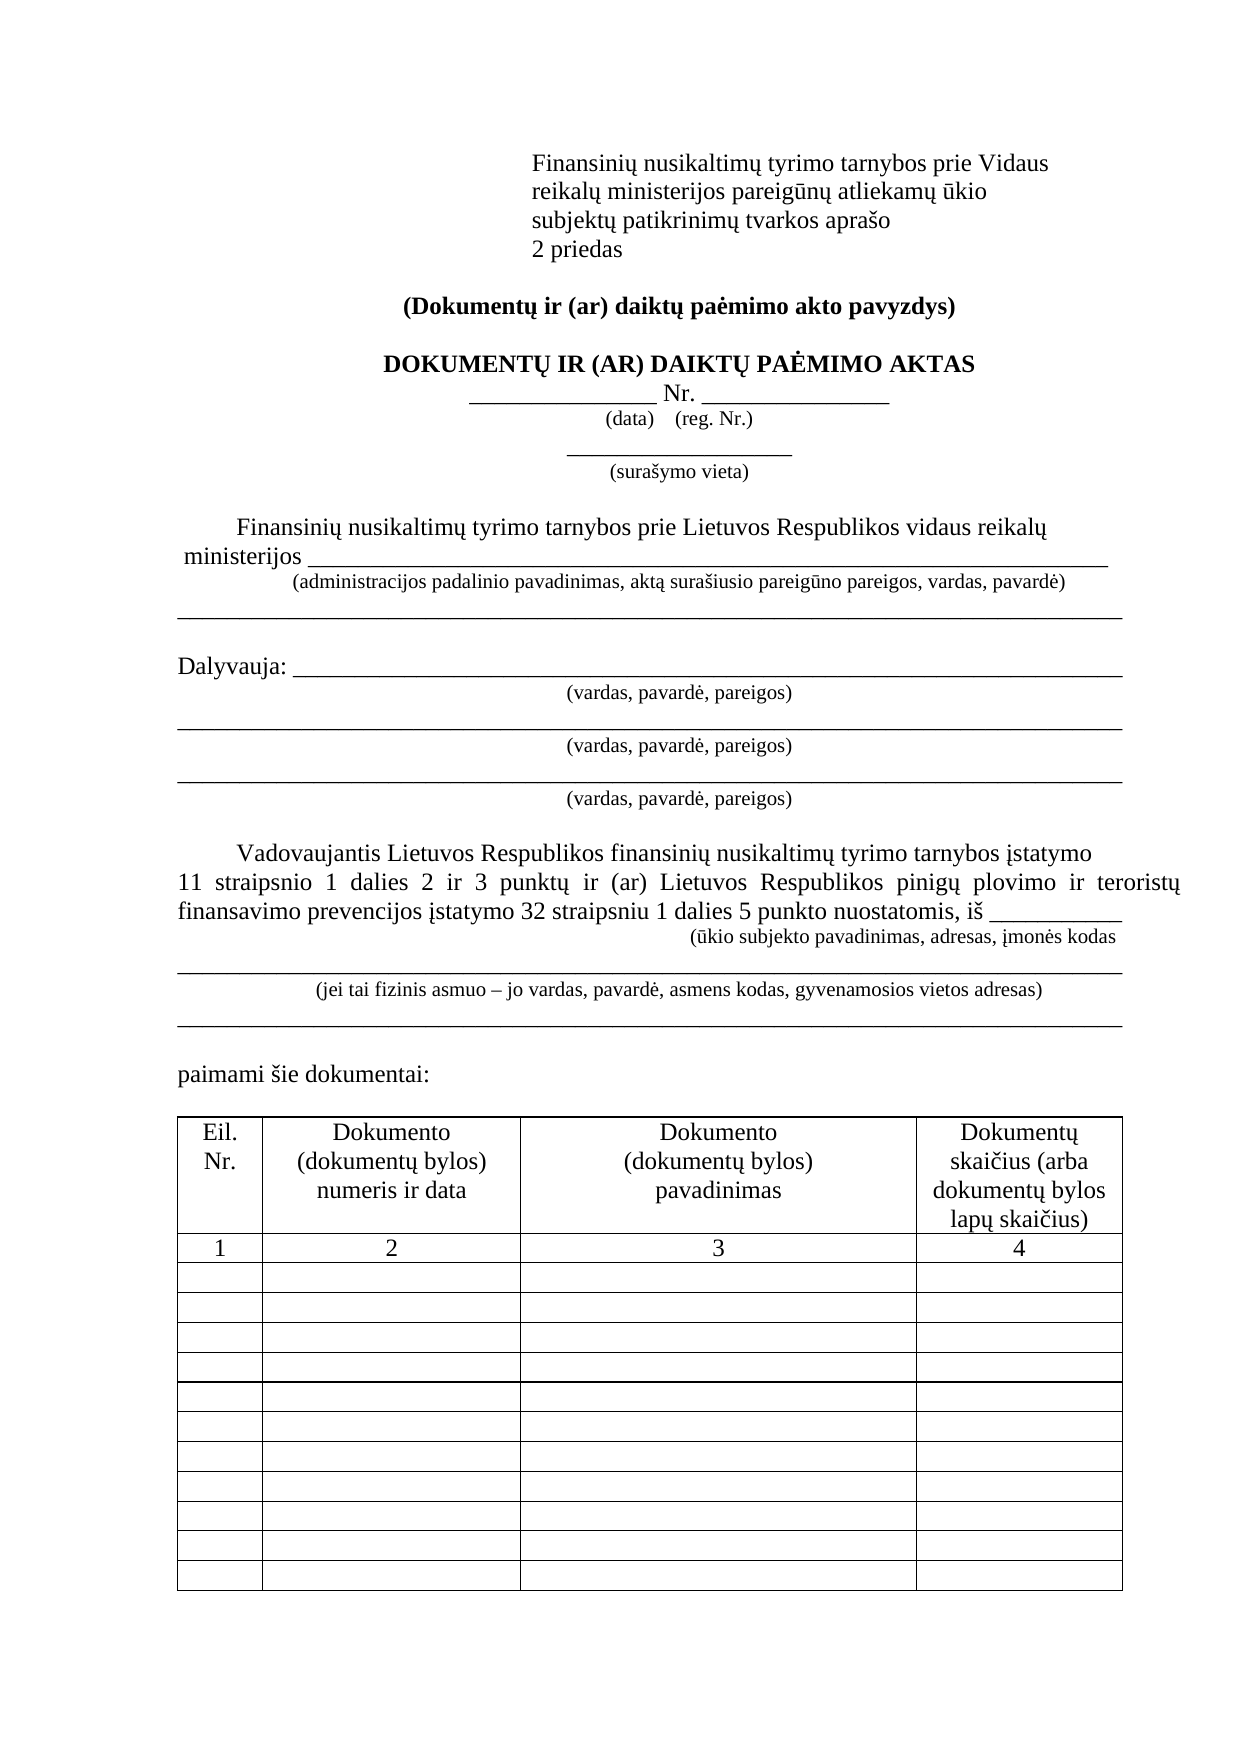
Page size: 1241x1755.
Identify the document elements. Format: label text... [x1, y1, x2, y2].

table_cell [263, 1442, 520, 1471]
table_cell [178, 1472, 262, 1501]
text (administracijos padalinio pavadinimas, aktą surašiusio pareigūno pareigos, vardas, pavardė) [177, 569, 1181, 593]
table_cell [917, 1442, 1122, 1471]
table_cell [521, 1412, 916, 1441]
table_cell [178, 1412, 262, 1441]
table_cell [521, 1383, 916, 1411]
text (vardas, pavardė, pareigos) [177, 733, 1181, 757]
text (data) (reg. Nr.) [177, 406, 1181, 430]
table_cell [263, 1472, 520, 1501]
table_cell [917, 1561, 1122, 1590]
table_cell [917, 1323, 1122, 1352]
table_cell [178, 1442, 262, 1471]
text Vadovaujantis Lietuvos Respublikos finansinių nusikaltimų tyrimo tarnybos įstatymo [177, 838, 1181, 867]
table_cell [521, 1472, 916, 1501]
text _______________ Nr. _______________ [177, 378, 1181, 406]
table_cell [178, 1323, 262, 1352]
text Dalyvauja: [177, 651, 1181, 680]
table_cell 2 [263, 1234, 520, 1262]
table_cell [521, 1531, 916, 1560]
text DOKUMENTŲ IR (AR) DAIKTŲ PAĖMIMO AKTAS [177, 349, 1181, 378]
text ministerijos ________________________________________________________________ [177, 541, 1181, 569]
table_cell [917, 1263, 1122, 1292]
text _ [177, 1001, 1181, 1030]
text __________________ [177, 430, 1181, 459]
text _ [177, 948, 1181, 977]
text 2 priedas [532, 234, 1181, 263]
text (jei tai fizinis asmuo – jo vardas, pavardė, asmens kodas, gyvenamosios vietos adresas) [177, 977, 1181, 1001]
table_cell [917, 1502, 1122, 1530]
table_cell 3 [521, 1234, 916, 1262]
table_cell [263, 1263, 520, 1292]
table_cell 1 [178, 1234, 262, 1262]
table_cell [917, 1472, 1122, 1501]
table_header Eil. Nr. [178, 1118, 262, 1232]
text Finansinių nusikaltimų tyrimo tarnybos prie Vidaus [532, 148, 1181, 176]
table_cell [521, 1323, 916, 1352]
table_cell [521, 1263, 916, 1292]
table_cell [917, 1353, 1122, 1381]
table_cell [917, 1293, 1122, 1322]
text _ [177, 593, 1181, 622]
table_cell [178, 1353, 262, 1381]
text (surašymo vieta) [177, 459, 1181, 483]
table_cell [263, 1383, 520, 1411]
text (ūkio subjekto pavadinimas, adresas, įmonės kodas [690, 924, 1181, 948]
text _ [177, 704, 1181, 733]
table_cell [178, 1502, 262, 1530]
table_cell [521, 1442, 916, 1471]
table_header Dokumentų skaičius (arba dokumentų bylos lapų skaičius) [917, 1118, 1122, 1232]
text (Dokumentų ir (ar) daiktų paėmimo akto pavyzdys) [177, 291, 1181, 320]
table_cell [263, 1561, 520, 1590]
text reikalų ministerijos pareigūnų atliekamų ūkio [532, 176, 1181, 205]
table_cell [263, 1293, 520, 1322]
table_cell [263, 1353, 520, 1381]
text paimami šie dokumentai: [177, 1059, 1181, 1088]
text 11 straipsnio 1 dalies 2 ir 3 punktų ir (ar) Lietuvos Respublikos pinigų plovimo ir teroristų finansavimo prevencijos įstatymo 32 straipsniu 1 dalies 5 punkto nuostatomis, iš [177, 867, 1181, 924]
table_cell [521, 1502, 916, 1530]
table_cell [521, 1293, 916, 1322]
table_cell [521, 1353, 916, 1381]
table_header Dokumento (dokumentų bylos) numeris ir data [263, 1118, 520, 1232]
table_cell [178, 1531, 262, 1560]
table_cell [521, 1561, 916, 1590]
text (vardas, pavardė, pareigos) [177, 680, 1181, 704]
table_cell [178, 1383, 262, 1411]
table_header Dokumento (dokumentų bylos) pavadinimas [521, 1118, 916, 1232]
table_cell [917, 1383, 1122, 1411]
text subjektų patikrinimų tvarkos aprašo [532, 205, 1181, 234]
table_cell [178, 1293, 262, 1322]
table_cell [263, 1412, 520, 1441]
table_cell [178, 1263, 262, 1292]
table_cell [263, 1502, 520, 1530]
table_cell [917, 1412, 1122, 1441]
text _ [177, 757, 1181, 785]
table_cell [178, 1561, 262, 1590]
table_cell [263, 1531, 520, 1560]
table_cell [917, 1531, 1122, 1560]
table_cell [263, 1323, 520, 1352]
text Finansinių nusikaltimų tyrimo tarnybos prie Lietuvos Respublikos vidaus reikalų [177, 512, 1181, 541]
table_cell 4 [917, 1234, 1122, 1262]
text (vardas, pavardė, pareigos) [177, 785, 1181, 809]
